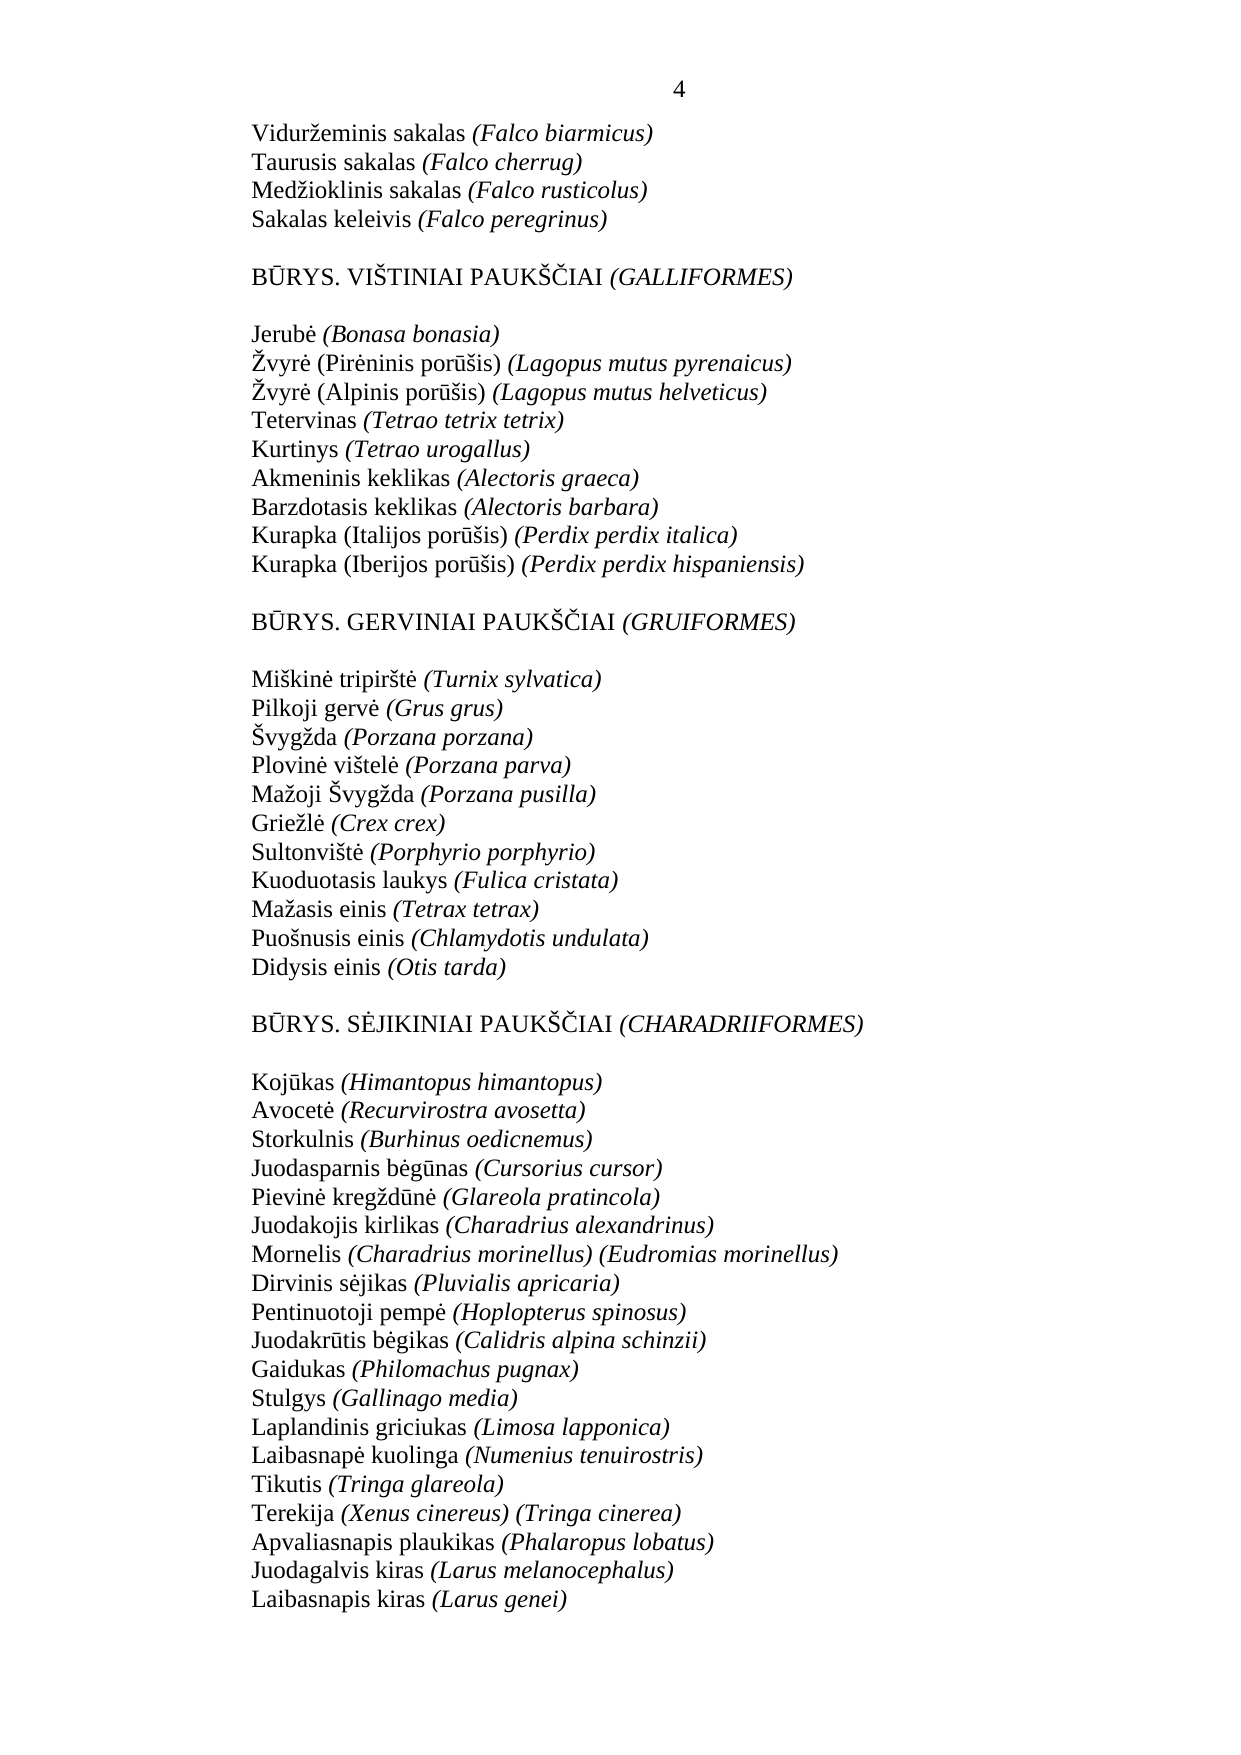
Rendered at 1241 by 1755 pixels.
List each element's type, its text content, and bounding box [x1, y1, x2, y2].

text Laibasnapė kuolinga (Numenius tenuirostris) [177, 1441, 1181, 1469]
text BŪRYS. SĖJIKINIAI PAUKŠČIAI (CHARADRIIFORMES) [177, 1009, 1181, 1038]
text Jerubė (Bonasa bonasia) [177, 319, 1181, 348]
text Juodakrūtis bėgikas (Calidris alpina schinzii) [177, 1326, 1181, 1354]
text Stulgys (Gallinago media) [177, 1383, 1181, 1412]
text Juodasparnis bėgūnas (Cursorius cursor) [177, 1153, 1181, 1182]
text Juodakojis kirlikas (Charadrius alexandrinus) [177, 1211, 1181, 1239]
text Tikutis (Tringa glareola) [177, 1469, 1181, 1498]
text BŪRYS. VIŠTINIAI PAUKŠČIAI (GALLIFORMES) [177, 262, 1181, 291]
text Storkulnis (Burhinus oedicnemus) [177, 1124, 1181, 1153]
text Apvaliasnapis plaukikas (Phalaropus lobatus) [177, 1527, 1181, 1556]
text BŪRYS. GERVINIAI PAUKŠČIAI (GRUIFORMES) [177, 607, 1181, 636]
text Griežlė (Crex crex) [177, 808, 1181, 837]
text Pilkoji gervė (Grus grus) [177, 693, 1181, 722]
text Tetervinas (Tetrao tetrix tetrix) [177, 406, 1181, 434]
text Kurapka (Italijos porūšis) (Perdix perdix italica) [177, 521, 1181, 549]
text Mornelis (Charadrius morinellus) (Eudromias morinellus) [177, 1239, 1181, 1268]
text Kojūkas (Himantopus himantopus) [177, 1067, 1181, 1096]
text Juodagalvis kiras (Larus melanocephalus) [177, 1556, 1181, 1584]
text Akmeninis keklikas (Alectoris graeca) [177, 463, 1181, 492]
text Kuoduotasis laukys (Fulica cristata) [177, 866, 1181, 894]
text Puošnusis einis (Chlamydotis undulata) [177, 923, 1181, 952]
text Sakalas keleivis (Falco peregrinus) [177, 204, 1181, 233]
text Laibasnapis kiras (Larus genei) [177, 1584, 1181, 1613]
text Miškinė tripirštė (Turnix sylvatica) [177, 664, 1181, 693]
text Medžioklinis sakalas (Falco rusticolus) [177, 176, 1181, 204]
text Terekija (Xenus cinereus) (Tringa cinerea) [177, 1498, 1181, 1527]
text Kurtinys (Tetrao urogallus) [177, 434, 1181, 463]
text Pentinuotoji pempė (Hoplopterus spinosus) [177, 1297, 1181, 1326]
text Gaidukas (Philomachus pugnax) [177, 1354, 1181, 1383]
text Laplandinis griciukas (Limosa lapponica) [177, 1412, 1181, 1441]
text Mažoji Švygžda (Porzana pusilla) [177, 779, 1181, 808]
text Barzdotasis keklikas (Alectoris barbara) [177, 492, 1181, 521]
text Švygžda (Porzana porzana) [177, 722, 1181, 751]
text Žvyrė (Alpinis porūšis) (Lagopus mutus helveticus) [177, 377, 1181, 406]
text Avocetė (Recurvirostra avosetta) [177, 1096, 1181, 1124]
text Žvyrė (Pirėninis porūšis) (Lagopus mutus pyrenaicus) [177, 348, 1181, 377]
text Kurapka (Iberijos porūšis) (Perdix perdix hispaniensis) [177, 549, 1181, 578]
text Sultonvištė (Porphyrio porphyrio) [177, 837, 1181, 866]
text Viduržeminis sakalas (Falco biarmicus) [177, 118, 1181, 147]
text Taurusis sakalas (Falco cherrug) [177, 147, 1181, 176]
text Dirvinis sėjikas (Pluvialis apricaria) [177, 1268, 1181, 1297]
text Didysis einis (Otis tarda) [177, 952, 1181, 981]
text Mažasis einis (Tetrax tetrax) [177, 894, 1181, 923]
text Plovinė vištelė (Porzana parva) [177, 751, 1181, 779]
text Pievinė kregždūnė (Glareola pratincola) [177, 1182, 1181, 1211]
